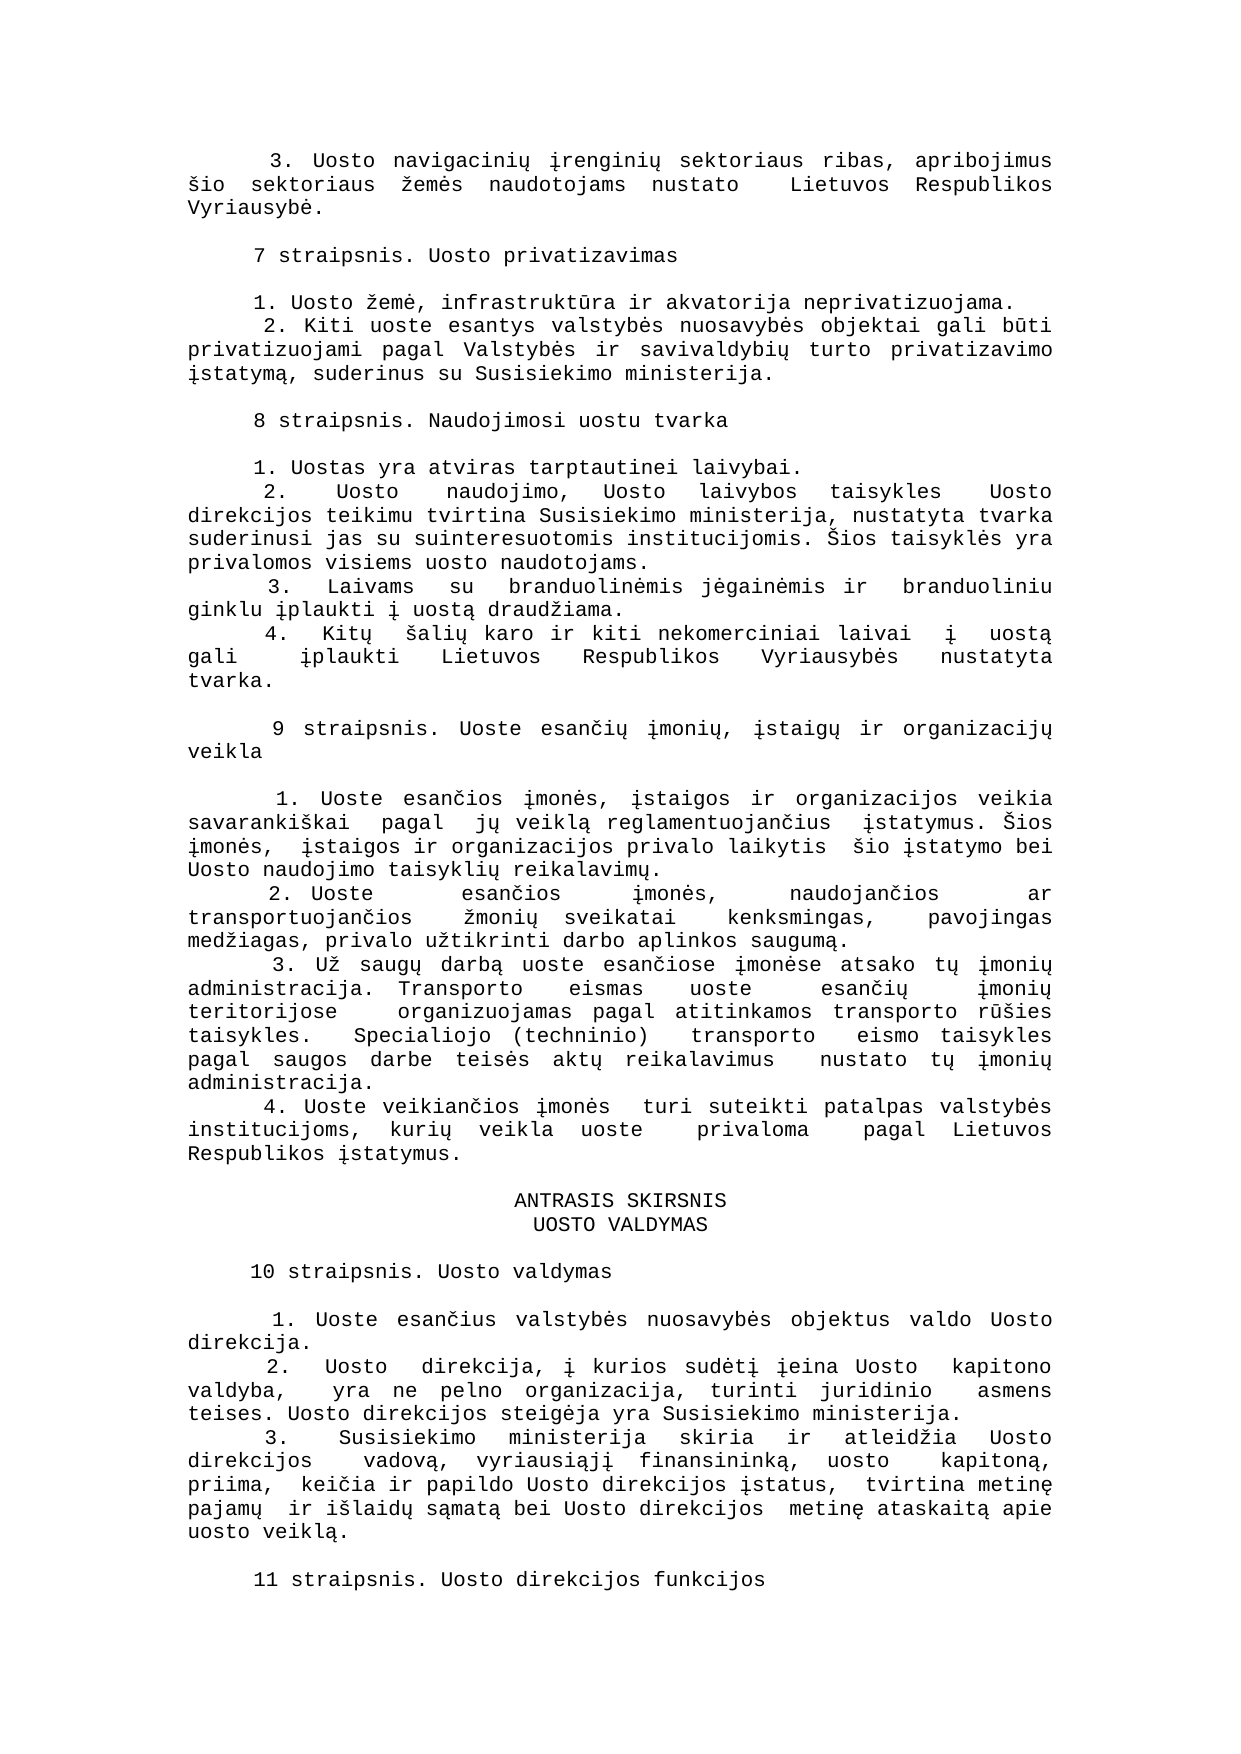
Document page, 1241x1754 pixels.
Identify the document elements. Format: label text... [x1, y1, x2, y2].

text 1. Uosto žemė, infrastruktūra ir akvatorija neprivatizuojama. [187, 292, 1053, 316]
text 2. Uoste esančios įmonės, naudojančios ar transportuojančios žmonių sveikatai kenksmingas, pavojingas medžiagas, privalo užtikrinti darbo aplinkos saugumą. [187, 883, 1053, 954]
text 8 straipsnis. Naudojimosi uostu tvarka [187, 410, 1053, 434]
text 4. Uoste veikiančios įmonės turi suteikti patalpas valstybės institucijoms, kurių veikla uoste privaloma pagal Lietuvos Respublikos įstatymus. [187, 1096, 1053, 1167]
text 2. Uosto naudojimo, Uosto laivybos taisykles Uosto direkcijos teikimu tvirtina Susisiekimo ministerija, nustatyta tvarka suderinusi jas su suinteresuotomis institucijomis. Šios taisyklės yra privalomos visiems uosto naudotojams. [187, 481, 1053, 576]
text UOSTO VALDYMAS [187, 1214, 1053, 1238]
text 3. Susisiekimo ministerija skiria ir atleidžia Uosto direkcijos vadovą, vyriausiąjį finansininką, uosto kapitoną, priima, keičia ir papildo Uosto direkcijos įstatus, tvirtina metinę pajamų ir išlaidų sąmatą bei Uosto direkcijos metinę ataskaitą apie uosto veiklą. [187, 1427, 1053, 1545]
text 3. Uosto navigacinių įrenginių sektoriaus ribas, apribojimus šio sektoriaus žemės naudotojams nustato Lietuvos Respublikos Vyriausybė. [187, 150, 1053, 221]
text 3. Už saugų darbą uoste esančiose įmonėse atsako tų įmonių administracija. Transporto eismas uoste esančių įmonių teritorijose organizuojamas pagal atitinkamos transporto rūšies taisykles. Specialiojo (techninio) transporto eismo taisykles pagal saugos darbe teisės aktų reikalavimus nustato tų įmonių administracija. [187, 954, 1053, 1096]
text 9 straipsnis. Uoste esančių įmonių, įstaigų ir organizacijų veikla [187, 717, 1053, 765]
text 2. Uosto direkcija, į kurios sudėtį įeina Uosto kapitono valdyba, yra ne pelno organizacija, turinti juridinio asmens teises. Uosto direkcijos steigėja yra Susisiekimo ministerija. [187, 1356, 1053, 1427]
text 1. Uoste esančios įmonės, įstaigos ir organizacijos veikia savarankiškai pagal jų veiklą reglamentuojančius įstatymus. Šios įmonės, įstaigos ir organizacijos privalo laikytis šio įstatymo bei Uosto naudojimo taisyklių reikalavimų. [187, 788, 1053, 883]
text 7 straipsnis. Uosto privatizavimas [187, 244, 1053, 268]
text 1. Uoste esančius valstybės nuosavybės objektus valdo Uosto direkcija. [187, 1309, 1053, 1356]
text 1. Uostas yra atviras tarptautinei laivybai. [187, 457, 1053, 481]
text 4. Kitų šalių karo ir kiti nekomerciniai laivai į uostą gali įplaukti Lietuvos Respublikos Vyriausybės nustatyta tvarka. [187, 623, 1053, 694]
text 2. Kiti uoste esantys valstybės nuosavybės objektai gali būti privatizuojami pagal Valstybės ir savivaldybių turto privatizavimo įstatymą, suderinus su Susisiekimo ministerija. [187, 316, 1053, 386]
text 11 straipsnis. Uosto direkcijos funkcijos [187, 1569, 1053, 1592]
text 3. Laivams su branduolinėmis jėgainėmis ir branduoliniu ginklu įplaukti į uostą draudžiama. [187, 576, 1053, 623]
text ANTRASIS SKIRSNIS [187, 1190, 1053, 1214]
text 10 straipsnis. Uosto valdymas [187, 1261, 1053, 1285]
